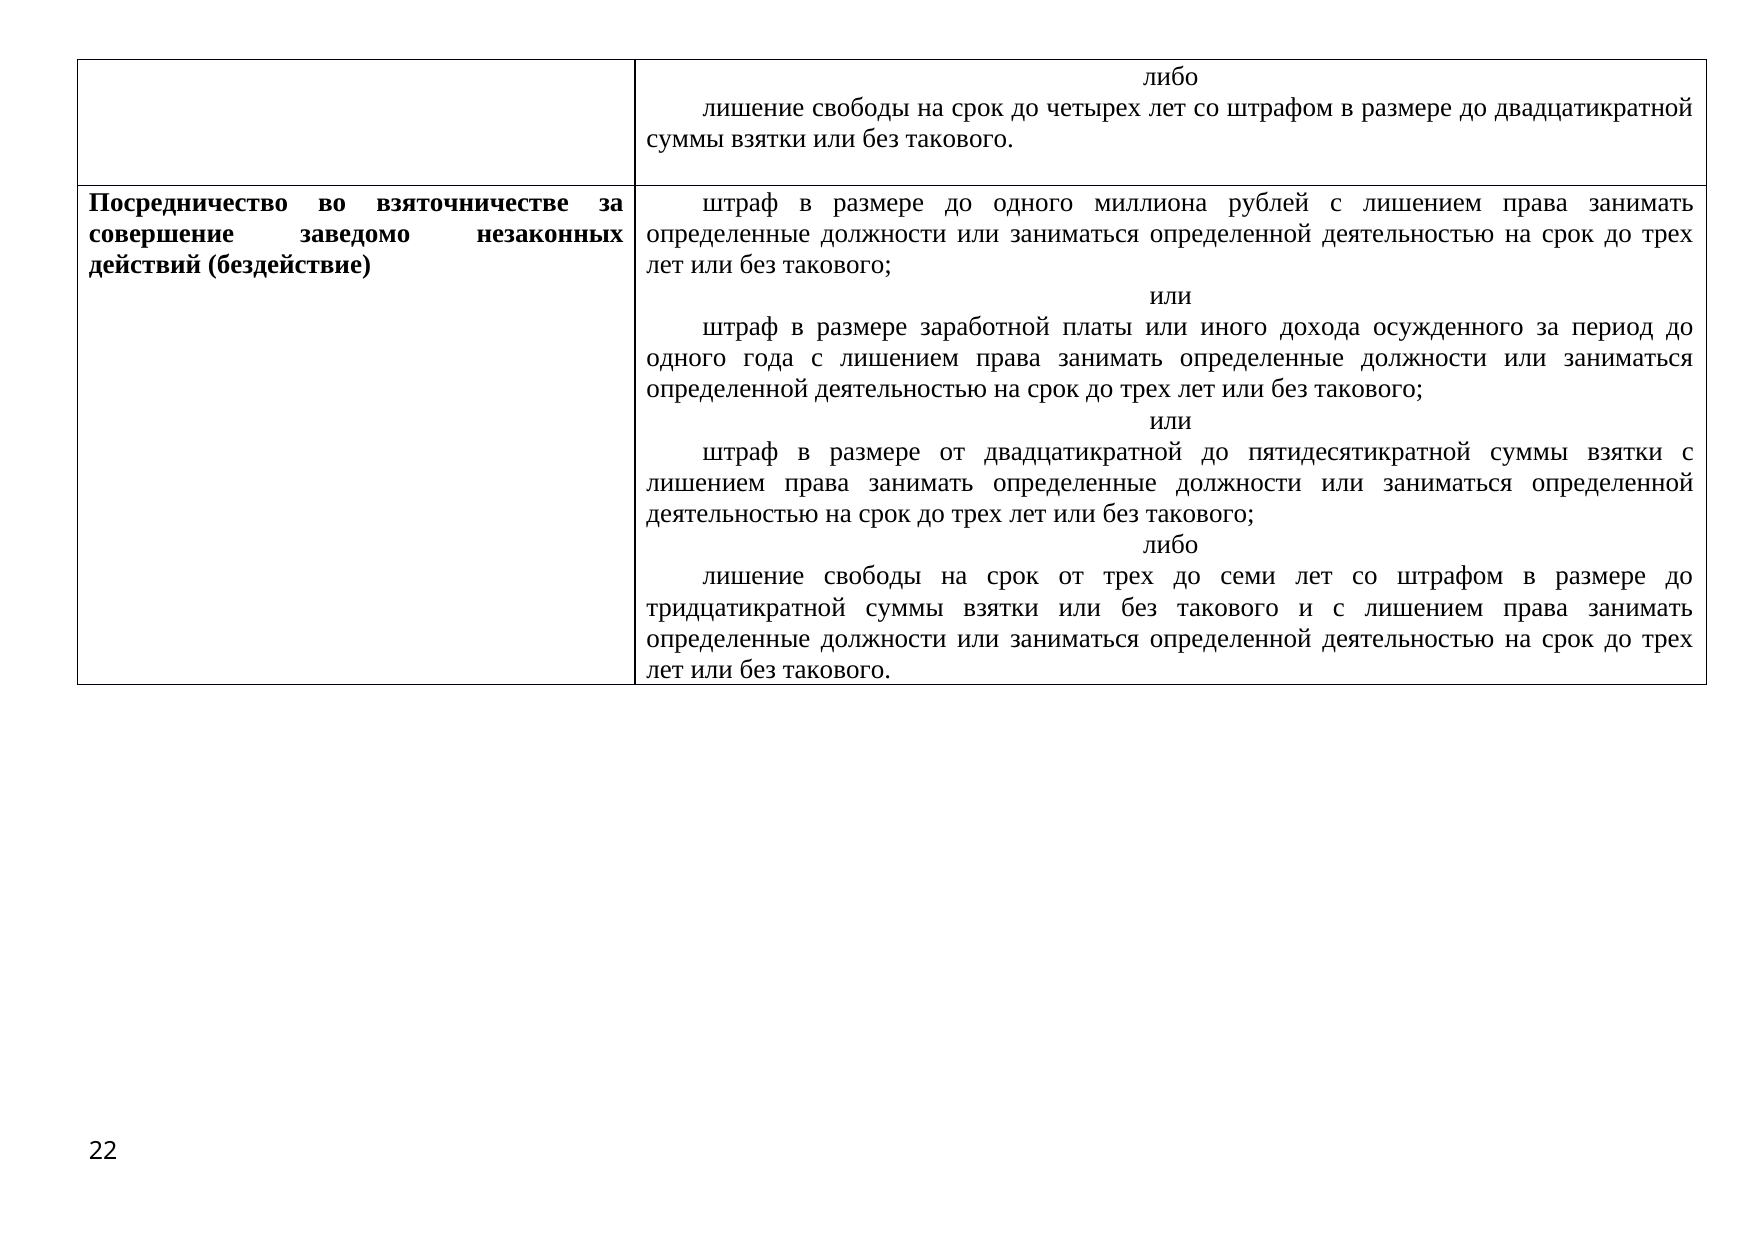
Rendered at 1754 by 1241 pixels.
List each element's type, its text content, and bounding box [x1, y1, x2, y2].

table_cell [78, 60, 634, 185]
table_cell Посредничество во взяточничестве за совершение заведомо незаконных действий (бездействие) [78, 186, 634, 684]
table_cell штраф в размере до одного миллиона рублей с лишением права занимать определенные должности или заниматься определенной деятельностью на срок до трех лет или без такового; или штраф в размере заработной платы или иного дохода осужденного за период до одного года с лишением права занимать определенные должности или заниматься определенной деятельностью на срок до трех лет или без такового; или штраф в размере от двадцатикратной до пятидесятикратной суммы взятки с лишением права занимать определенные должности или заниматься определенной деятельностью на срок до трех лет или без такового; либо лишение свободы на срок от трех до семи лет со штрафом в размере до тридцатикратной суммы взятки или без такового и с лишением права занимать определенные должности или заниматься определенной деятельностью на срок до трех лет или без такового. [636, 186, 1706, 684]
table_cell либо лишение свободы на срок до четырех лет со штрафом в размере до двадцатикратной суммы взятки или без такового. [636, 60, 1706, 185]
